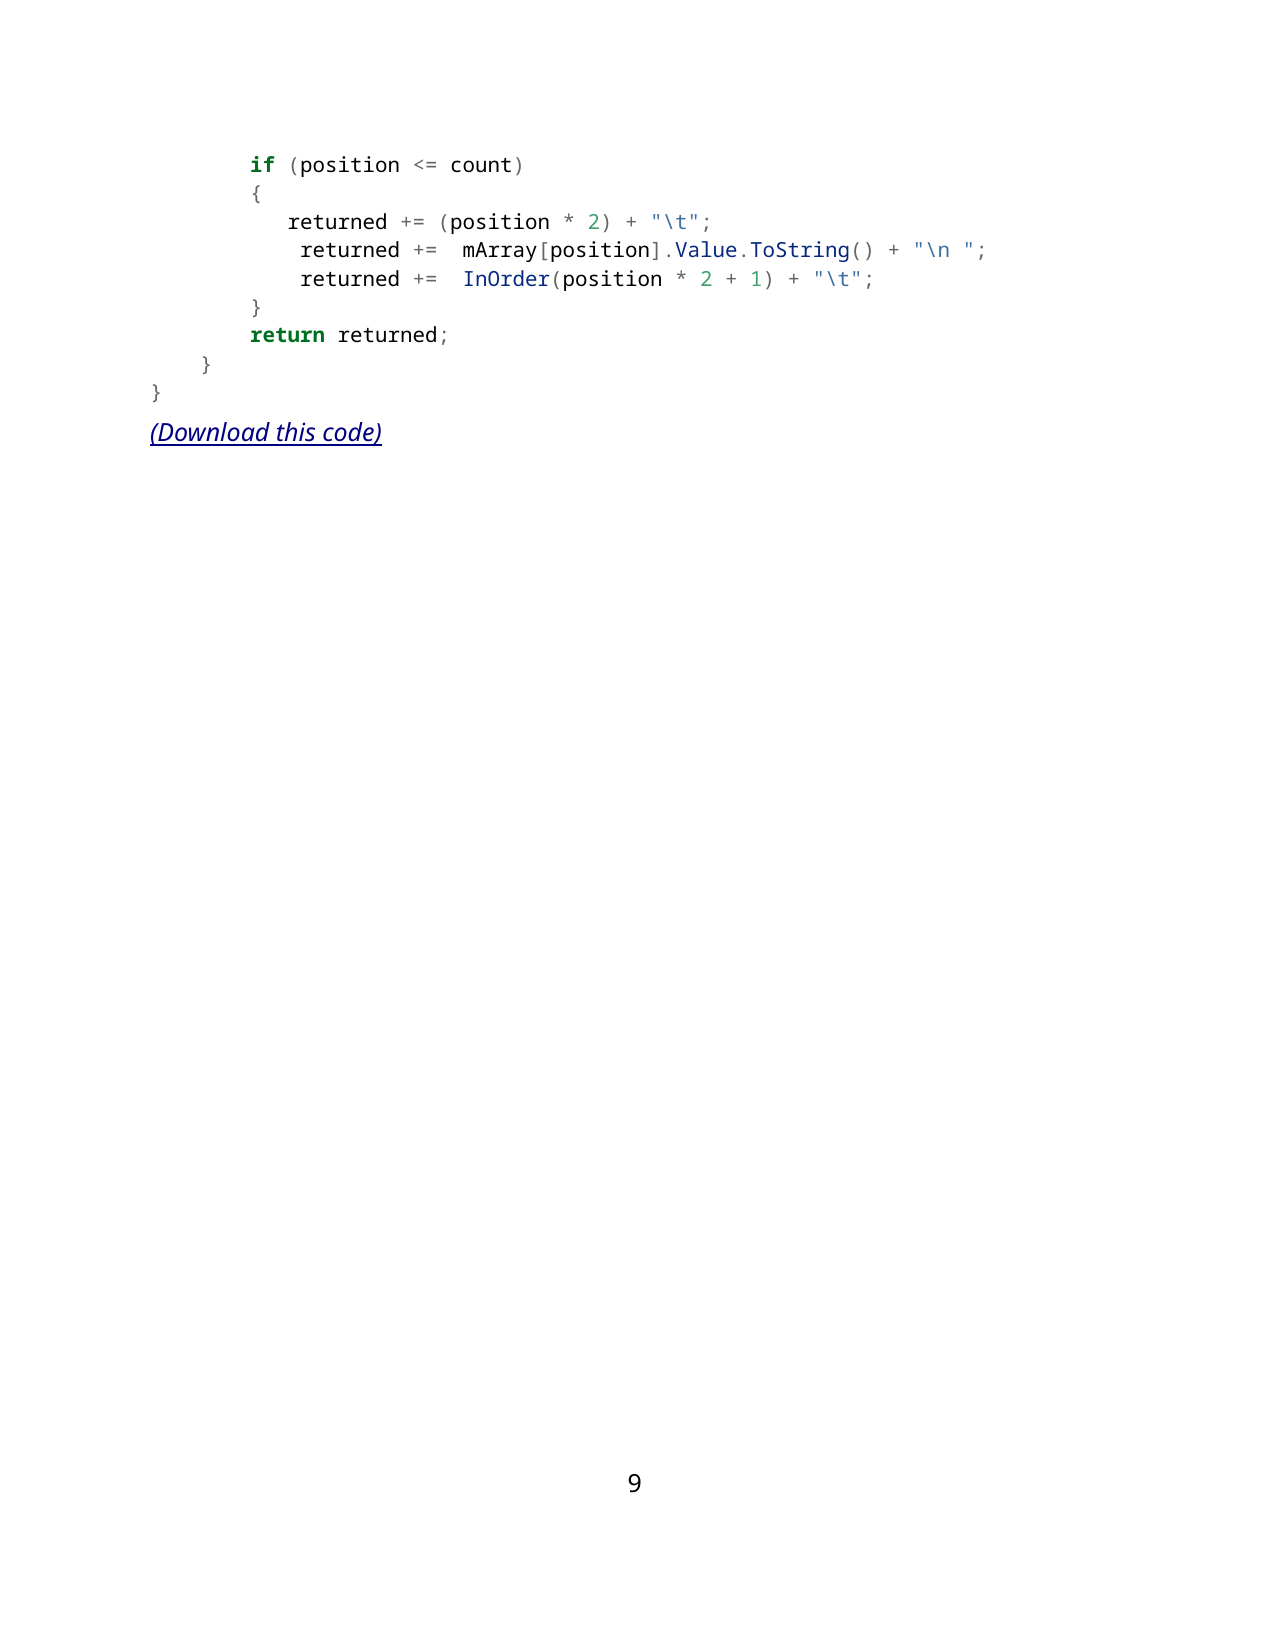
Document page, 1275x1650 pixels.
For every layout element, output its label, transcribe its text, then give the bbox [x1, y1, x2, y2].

text { [150, 178, 1125, 207]
text } [150, 377, 1125, 406]
text return returned; [150, 321, 1125, 349]
text returned += InOrder(position * 2 + 1) + "\t"; [150, 264, 1125, 292]
text returned += mArray[position].Value.ToString() + "\n "; [150, 235, 1125, 264]
text (Download this code) [150, 415, 1125, 449]
text returned += (position * 2) + "\t"; [150, 207, 1125, 235]
text } [150, 292, 1125, 321]
text if (position <= count) [150, 150, 1125, 178]
text } [150, 349, 1125, 377]
